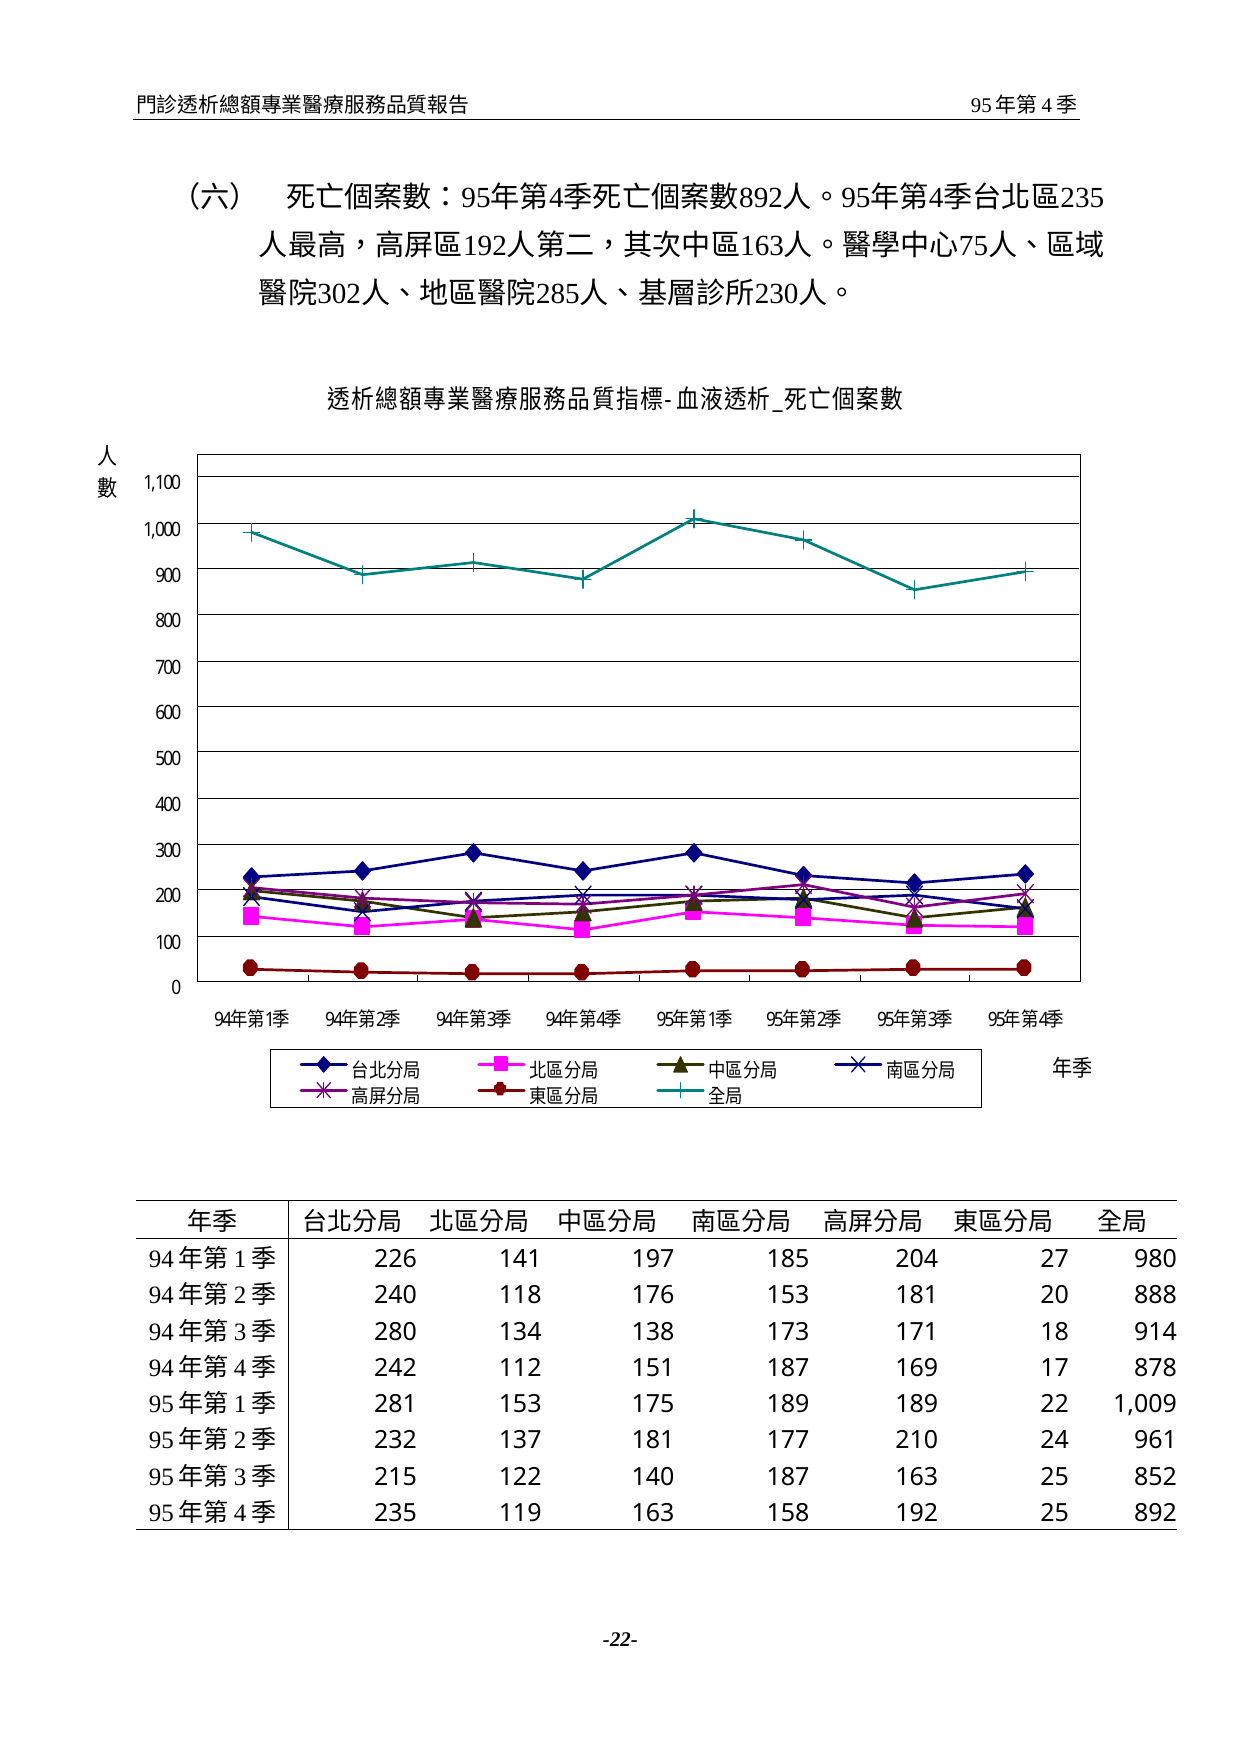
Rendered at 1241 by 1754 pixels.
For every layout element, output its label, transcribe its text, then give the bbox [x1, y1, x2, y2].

table_cell 240 [289, 1275, 417, 1311]
table_cell 187 [674, 1456, 809, 1492]
table_cell 232 [289, 1420, 417, 1456]
table_cell 181 [541, 1420, 674, 1456]
table_cell 185 [674, 1239, 809, 1275]
table_cell 95年第4季 [136, 1492, 288, 1528]
table_cell 27 [938, 1239, 1069, 1275]
table_cell 177 [674, 1420, 809, 1456]
list 死亡個案數：95年第4季死亡個案數892人。95年第4季台北區235人最高，高屏區192人第二，其次中區163人。醫學中心75人、區域醫院302人、地區醫院285人、基層診所230人。 [171, 169, 1104, 313]
table_cell 25 [938, 1456, 1069, 1492]
table_cell 175 [541, 1384, 674, 1420]
table_cell 112 [417, 1347, 541, 1383]
table_header 北區分局 [417, 1201, 541, 1237]
table_cell 138 [541, 1311, 674, 1347]
table_cell 122 [417, 1456, 541, 1492]
table_cell 892 [1069, 1492, 1177, 1528]
table_cell 980 [1069, 1239, 1177, 1275]
table_cell 280 [289, 1311, 417, 1347]
table_cell 210 [809, 1420, 938, 1456]
table_cell 878 [1069, 1347, 1177, 1383]
table_cell 24 [938, 1420, 1069, 1456]
table_header 中區分局 [541, 1201, 674, 1237]
table_cell 281 [289, 1384, 417, 1420]
table_cell 181 [809, 1275, 938, 1311]
table_cell 134 [417, 1311, 541, 1347]
table_cell 215 [289, 1456, 417, 1492]
table_cell 94年第4季 [136, 1347, 288, 1383]
table_cell 94年第2季 [136, 1275, 288, 1311]
table_cell 22 [938, 1384, 1069, 1420]
table_cell 192 [809, 1492, 938, 1528]
table_cell 961 [1069, 1420, 1177, 1456]
table_cell 169 [809, 1347, 938, 1383]
table_header 年季 [136, 1201, 288, 1237]
table_cell 914 [1069, 1311, 1177, 1347]
table_cell 189 [809, 1384, 938, 1420]
table_header 台北分局 [289, 1201, 417, 1237]
table_cell 187 [674, 1347, 809, 1383]
table_cell 171 [809, 1311, 938, 1347]
table_header 南區分局 [674, 1201, 809, 1237]
table_header 全局 [1069, 1201, 1177, 1237]
table_cell 25 [938, 1492, 1069, 1528]
table_cell 242 [289, 1347, 417, 1383]
table_cell 163 [809, 1456, 938, 1492]
table_cell 173 [674, 1311, 809, 1347]
table_cell 137 [417, 1420, 541, 1456]
table_cell 204 [809, 1239, 938, 1275]
table_cell 94年第1季 [136, 1239, 288, 1275]
table_cell 852 [1069, 1456, 1177, 1492]
table_header 東區分局 [938, 1201, 1069, 1237]
table_cell 95年第2季 [136, 1420, 288, 1456]
table_cell 140 [541, 1456, 674, 1492]
table_cell 189 [674, 1384, 809, 1420]
table_cell 95年第3季 [136, 1456, 288, 1492]
table_cell 153 [674, 1275, 809, 1311]
table_cell 17 [938, 1347, 1069, 1383]
table_cell 18 [938, 1311, 1069, 1347]
table_cell 20 [938, 1275, 1069, 1311]
table_cell 158 [674, 1492, 809, 1528]
table_header 高屏分局 [809, 1201, 938, 1237]
table_cell 118 [417, 1275, 541, 1311]
table_cell 151 [541, 1347, 674, 1383]
table_cell 119 [417, 1492, 541, 1528]
table_cell 141 [417, 1239, 541, 1275]
table_cell 235 [289, 1492, 417, 1528]
table_cell 888 [1069, 1275, 1177, 1311]
table_cell 94年第3季 [136, 1311, 288, 1347]
table_cell 1,009 [1069, 1384, 1177, 1420]
table_cell 176 [541, 1275, 674, 1311]
table_cell 197 [541, 1239, 674, 1275]
table_cell 226 [289, 1239, 417, 1275]
table_cell 153 [417, 1384, 541, 1420]
table_cell 163 [541, 1492, 674, 1528]
table_cell 95年第1季 [136, 1384, 288, 1420]
